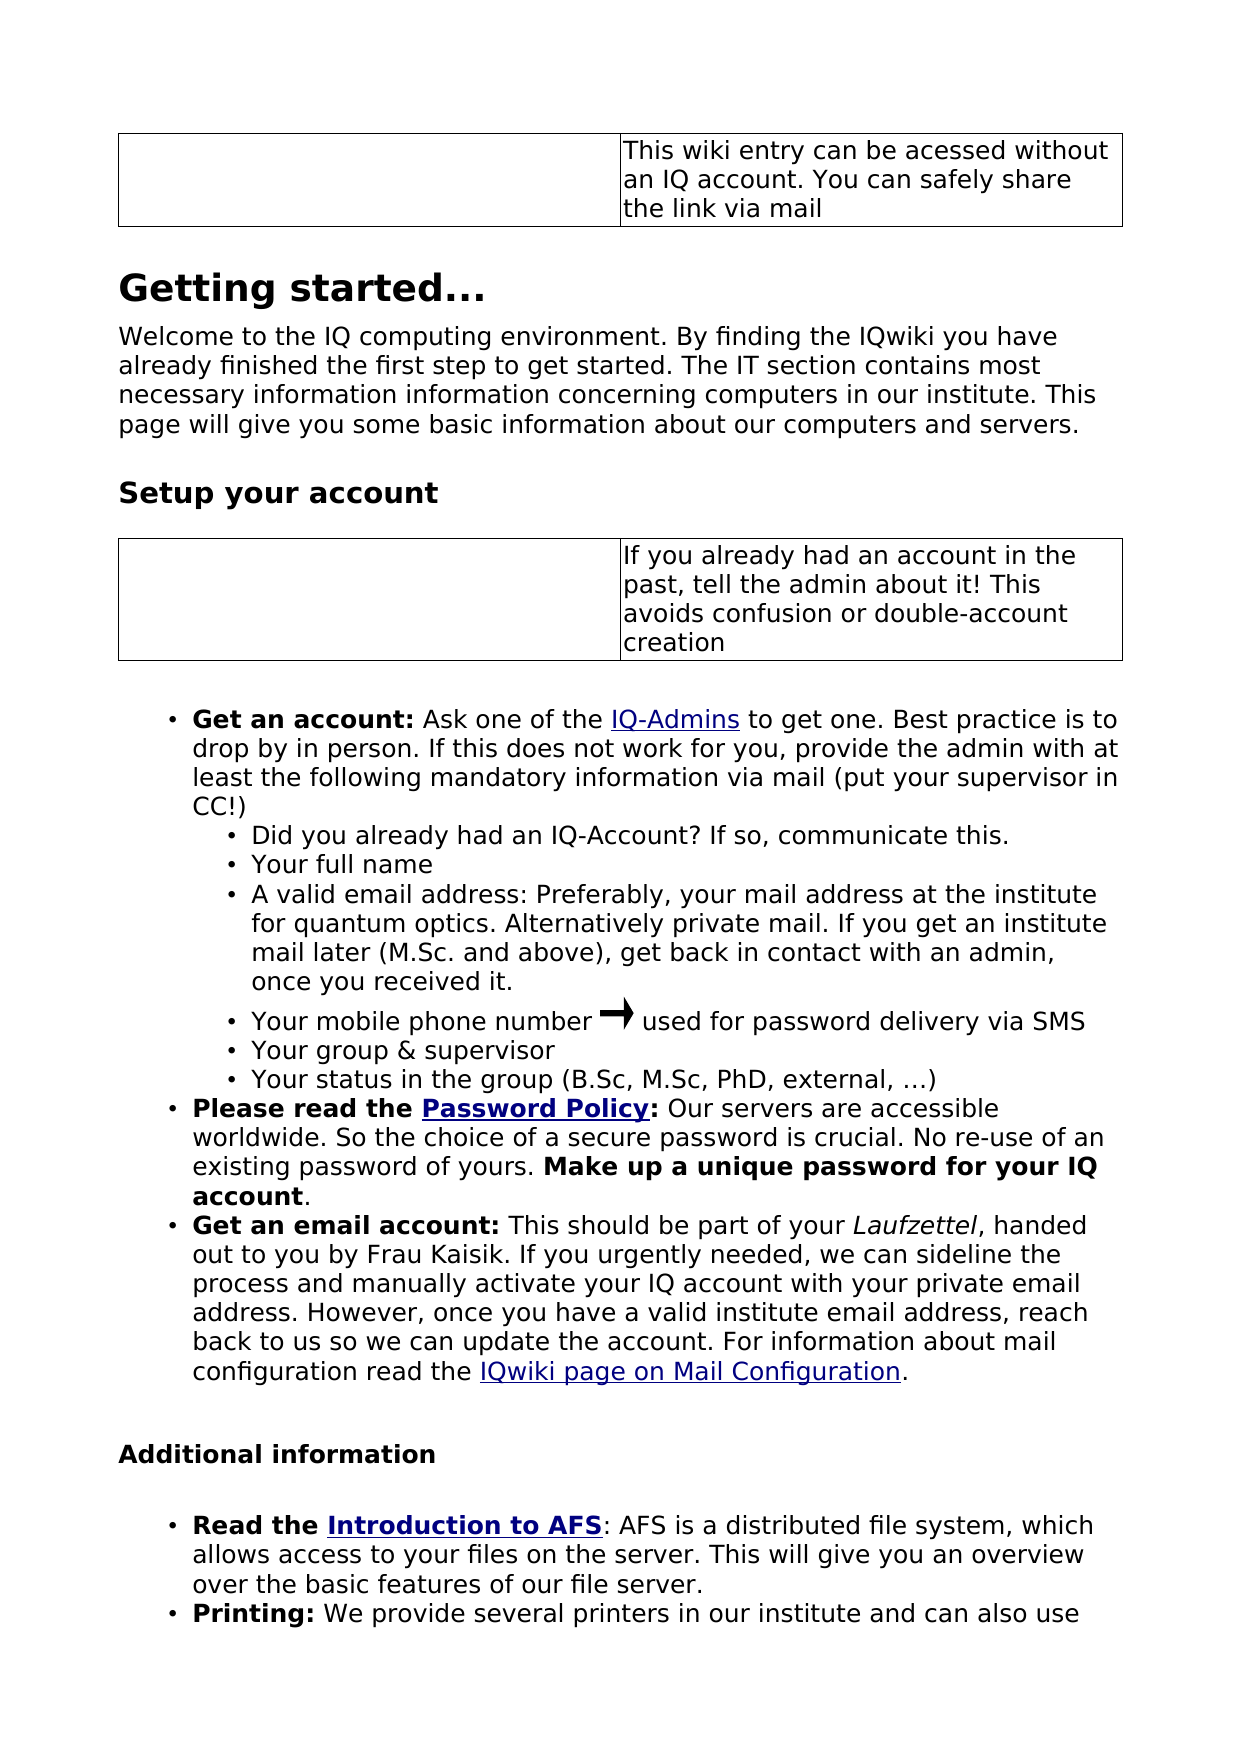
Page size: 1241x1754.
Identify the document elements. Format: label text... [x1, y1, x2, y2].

table_header [119, 539, 620, 660]
list Your full name [236, 851, 1122, 880]
list A valid email address: Preferably, your mail address at the institute for quantum optics. Alternatively private mail. If you get an institute mail later (M.Sc. and above), get back in contact with an admin, once you received it. [236, 880, 1122, 996]
table_header This wiki entry can be acessed without an IQ account. You can safely share the link via mail [621, 134, 1122, 226]
list Your group & supervisor [236, 1036, 1122, 1065]
list Get an email account: This should be part of your Laufzettel, handed out to you by Frau Kaisik. If you urgently needed, we can sideline the process and manually activate your IQ account with your private email address. However, once you have a valid institute email address, reach back to us so we can update the account. For information about mail configuration read the IQwiki page on Mail Configuration. [177, 1211, 1122, 1386]
list Your mobile phone number used for password delivery via SMS [236, 996, 1122, 1036]
table_header [119, 134, 620, 226]
list Your status in the group (B.Sc, M.Sc, PhD, external, …) [236, 1065, 1122, 1094]
text Welcome to the IQ computing environment. By finding the IQwiki you have already finished the first step to get started. The IT section contains most necessary information information concerning computers in our institute. This page will give you some basic information about our computers and servers. [118, 322, 1122, 439]
list Printing: We provide several printers in our institute and can also use [177, 1599, 1122, 1628]
list Please read the Password Policy: Our servers are accessible worldwide. So the choice of a secure password is crucial. No re-use of an existing password of yours. Make up a unique password for your IQ account. [177, 1094, 1122, 1211]
list Get an account: Ask one of the IQ-Admins to get one. Best practice is to drop by in person. If this does not work for you, provide the admin with at least the following mandatory information via mail (put your supervisor in CC!) [177, 705, 1122, 821]
table_header If you already had an account in the past, tell the admin about it! This avoids confusion or double-account creation [621, 539, 1122, 660]
list Read the Introduction to AFS: AFS is a distributed file system, which allows access to your files on the server. This will give you an overview over the basic features of our file server. [177, 1511, 1122, 1599]
list Did you already had an IQ-Account? If so, communicate this. [236, 821, 1122, 851]
subtitle Additional information [118, 1440, 1122, 1469]
subtitle Getting started... [118, 266, 1122, 310]
subtitle Setup your account [118, 477, 1122, 511]
